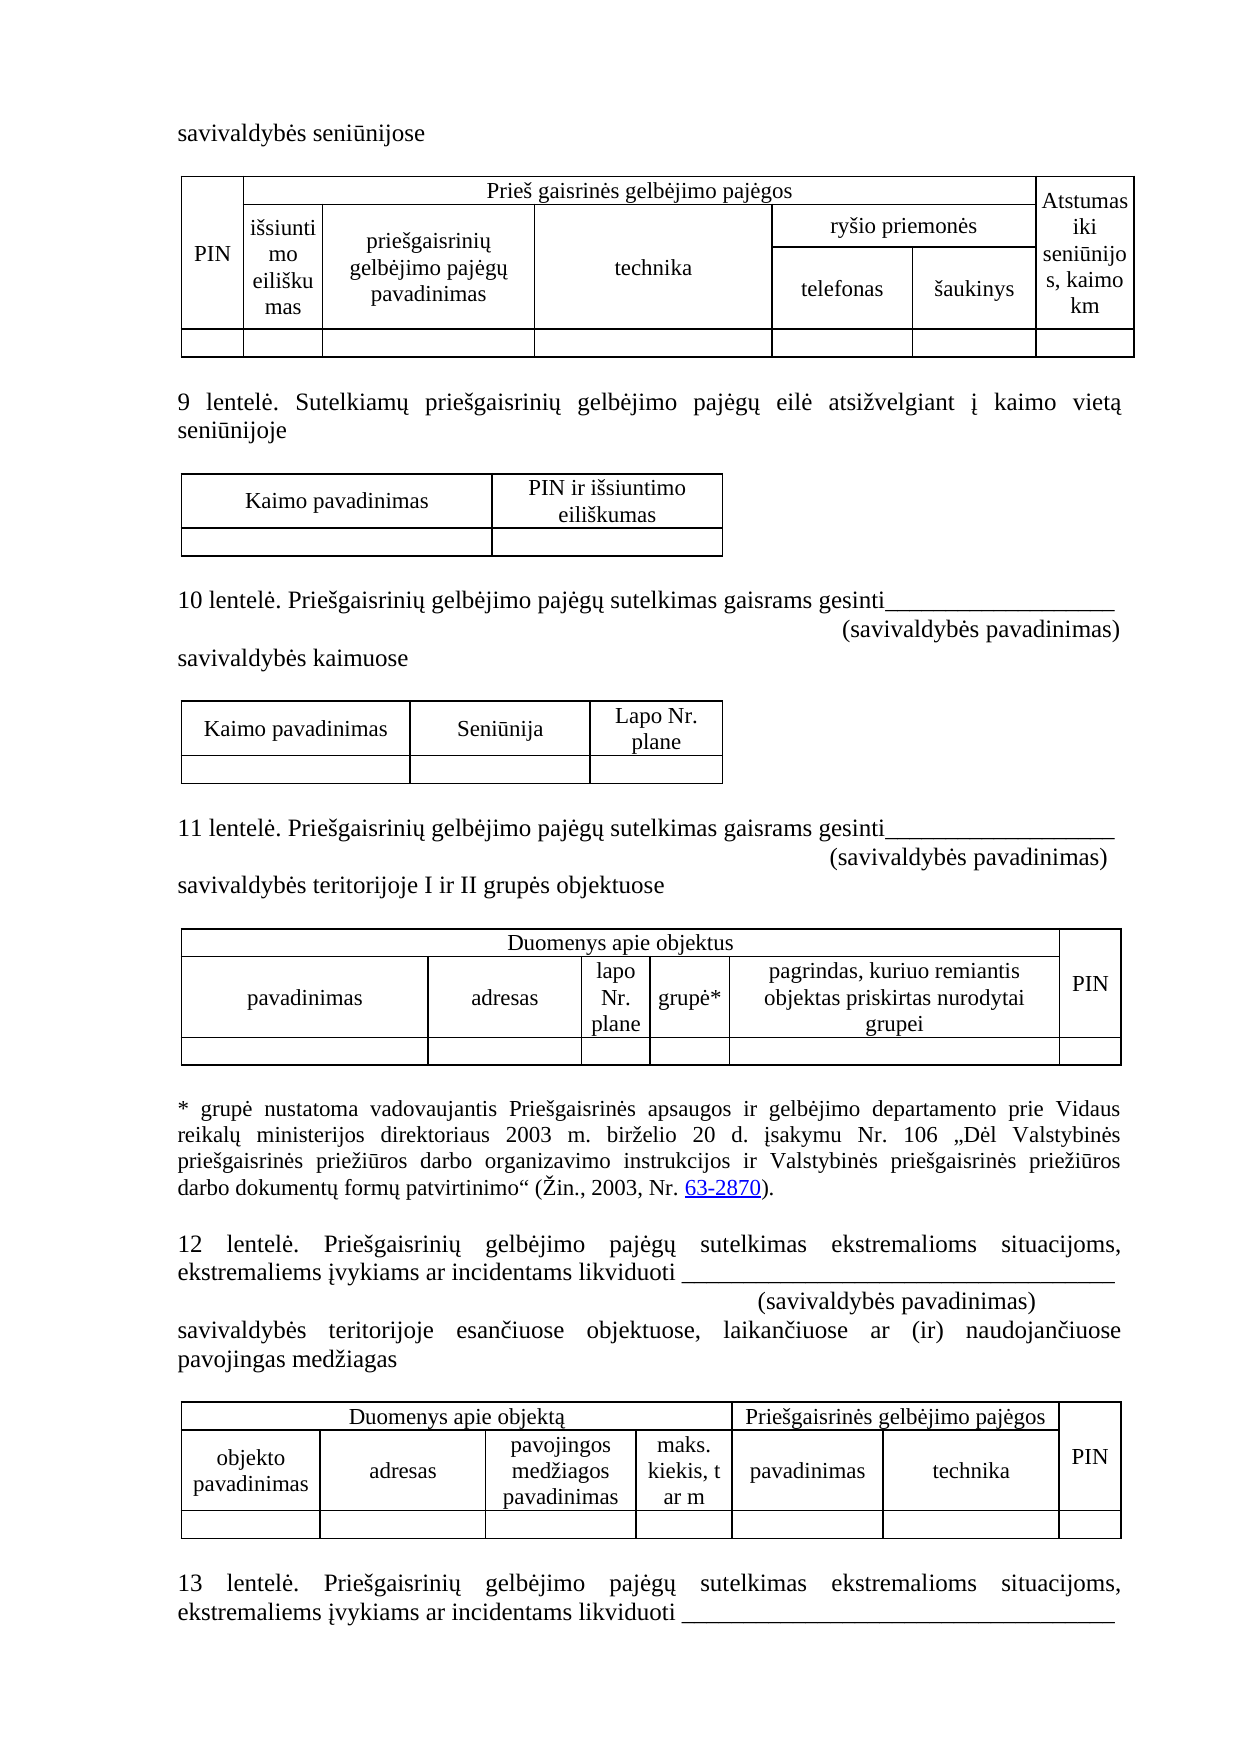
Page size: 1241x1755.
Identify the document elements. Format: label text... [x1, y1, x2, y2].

table_cell ryšio priemonės [773, 205, 1035, 246]
table_cell [884, 1511, 1058, 1538]
table_cell adresas [429, 957, 581, 1036]
text (savivaldybės pavadinimas) [840, 614, 1122, 643]
table_cell lapo Nr. plane [582, 957, 649, 1036]
table_cell telefonas [773, 248, 912, 328]
table_cell [637, 1511, 731, 1538]
table_cell šaukinys [913, 248, 1035, 328]
text 10 lentelė. Priešgaisrinių gelbėjimo pajėgų sutelkimas gaisrams gesinti [177, 585, 1122, 614]
table_cell [411, 756, 589, 782]
table_cell išsiuntimo eiliškumas [244, 205, 322, 328]
text savivaldybės teritorijoje esančiuose objektuose, laikančiuose ar (ir) naudojančiuose pavojingas medžiagas [177, 1315, 1122, 1372]
table_cell pagrindas, kuriuo remiantis objektas priskirtas nurodytai grupei [730, 957, 1059, 1036]
table_cell [182, 1038, 427, 1064]
table_cell objekto pavadinimas [182, 1431, 319, 1510]
table_header Atstumas iki seniūnijos, kaimo km [1037, 177, 1133, 328]
table_header Duomenys apie objektą [182, 1403, 731, 1429]
text * grupė nustatoma vadovaujantis Priešgaisrinės apsaugos ir gelbėjimo departamento prie Vidaus reikalų ministerijos direktoriaus 2003 m. birželio 20 d. įsakymu Nr. 106 „Dėl Valstybinės priešgaisrinės priežiūros darbo organizavimo instrukcijos ir Valstybinės priešgaisrinės priežiūros darbo dokumentų formų patvirtinimo“ (Žin., 2003, Nr. 63-2870). [177, 1094, 1122, 1200]
table_cell [582, 1038, 649, 1064]
table_cell [321, 1511, 485, 1538]
table_cell technika [884, 1431, 1058, 1510]
table_cell [651, 1038, 729, 1064]
table_cell priešgaisrinių gelbėjimo pajėgų pavadinimas [323, 205, 534, 328]
text (savivaldybės pavadinimas) [815, 842, 1122, 870]
table_header Seniūnija [411, 702, 589, 754]
table_cell [182, 529, 491, 555]
table_header Priešgaisrinės gelbėjimo pajėgos [733, 1403, 1058, 1429]
table_header Lapo Nr. plane [591, 702, 722, 754]
table_cell adresas [321, 1431, 485, 1510]
text 13 lentelė. Priešgaisrinių gelbėjimo pajėgų sutelkimas ekstremalioms situacijoms, ekstremaliems įvykiams ar incidentams likviduoti [177, 1568, 1122, 1626]
table_cell [493, 529, 722, 555]
table_header Duomenys apie objektus [182, 930, 1059, 956]
table_cell pavadinimas [733, 1431, 882, 1510]
text 9 lentelė. Sutelkiamų priešgaisrinių gelbėjimo pajėgų eilė atsižvelgiant į kaimo vietą seniūnijoje [177, 387, 1122, 444]
table_cell pavadinimas [182, 957, 427, 1036]
table_cell grupė* [651, 957, 729, 1036]
table_cell [913, 330, 1035, 356]
table_cell maks. kiekis, t ar m [637, 1431, 731, 1510]
table_header Kaimo pavadinimas [182, 702, 409, 754]
table_cell [182, 756, 409, 782]
table_cell [429, 1038, 581, 1064]
text 12 lentelė. Priešgaisrinių gelbėjimo pajėgų sutelkimas ekstremalioms situacijoms, ekstremaliems įvykiams ar incidentams likviduoti [177, 1229, 1122, 1286]
table_header PIN [1060, 930, 1120, 1036]
table_cell [773, 330, 912, 356]
table_header PIN ir išsiuntimo eiliškumas [493, 475, 722, 527]
text savivaldybės seniūnijose [177, 118, 1122, 147]
table_cell [1060, 1038, 1120, 1064]
table_header Prieš gaisrinės gelbėjimo pajėgos [244, 177, 1035, 203]
table_cell [535, 330, 771, 356]
table_cell [182, 1511, 319, 1538]
table_cell [244, 330, 322, 356]
table_header Kaimo pavadinimas [182, 475, 491, 527]
table_cell [182, 330, 243, 356]
table_cell [733, 1511, 882, 1538]
table_cell technika [535, 205, 771, 328]
text (savivaldybės pavadinimas) [677, 1286, 1122, 1315]
table_cell [591, 756, 722, 782]
text 11 lentelė. Priešgaisrinių gelbėjimo pajėgų sutelkimas gaisrams gesinti [177, 813, 1122, 842]
table_cell pavojingos medžiagos pavadinimas [486, 1431, 635, 1510]
text savivaldybės kaimuose [177, 643, 1122, 672]
table_cell [1060, 1511, 1120, 1538]
table_cell [1037, 330, 1133, 356]
table_header PIN [182, 177, 243, 328]
text savivaldybės teritorijoje I ir II grupės objektuose [177, 870, 1122, 899]
table_header PIN [1060, 1403, 1120, 1510]
table_cell [323, 330, 534, 356]
table_cell [730, 1038, 1059, 1064]
table_cell [486, 1511, 635, 1538]
